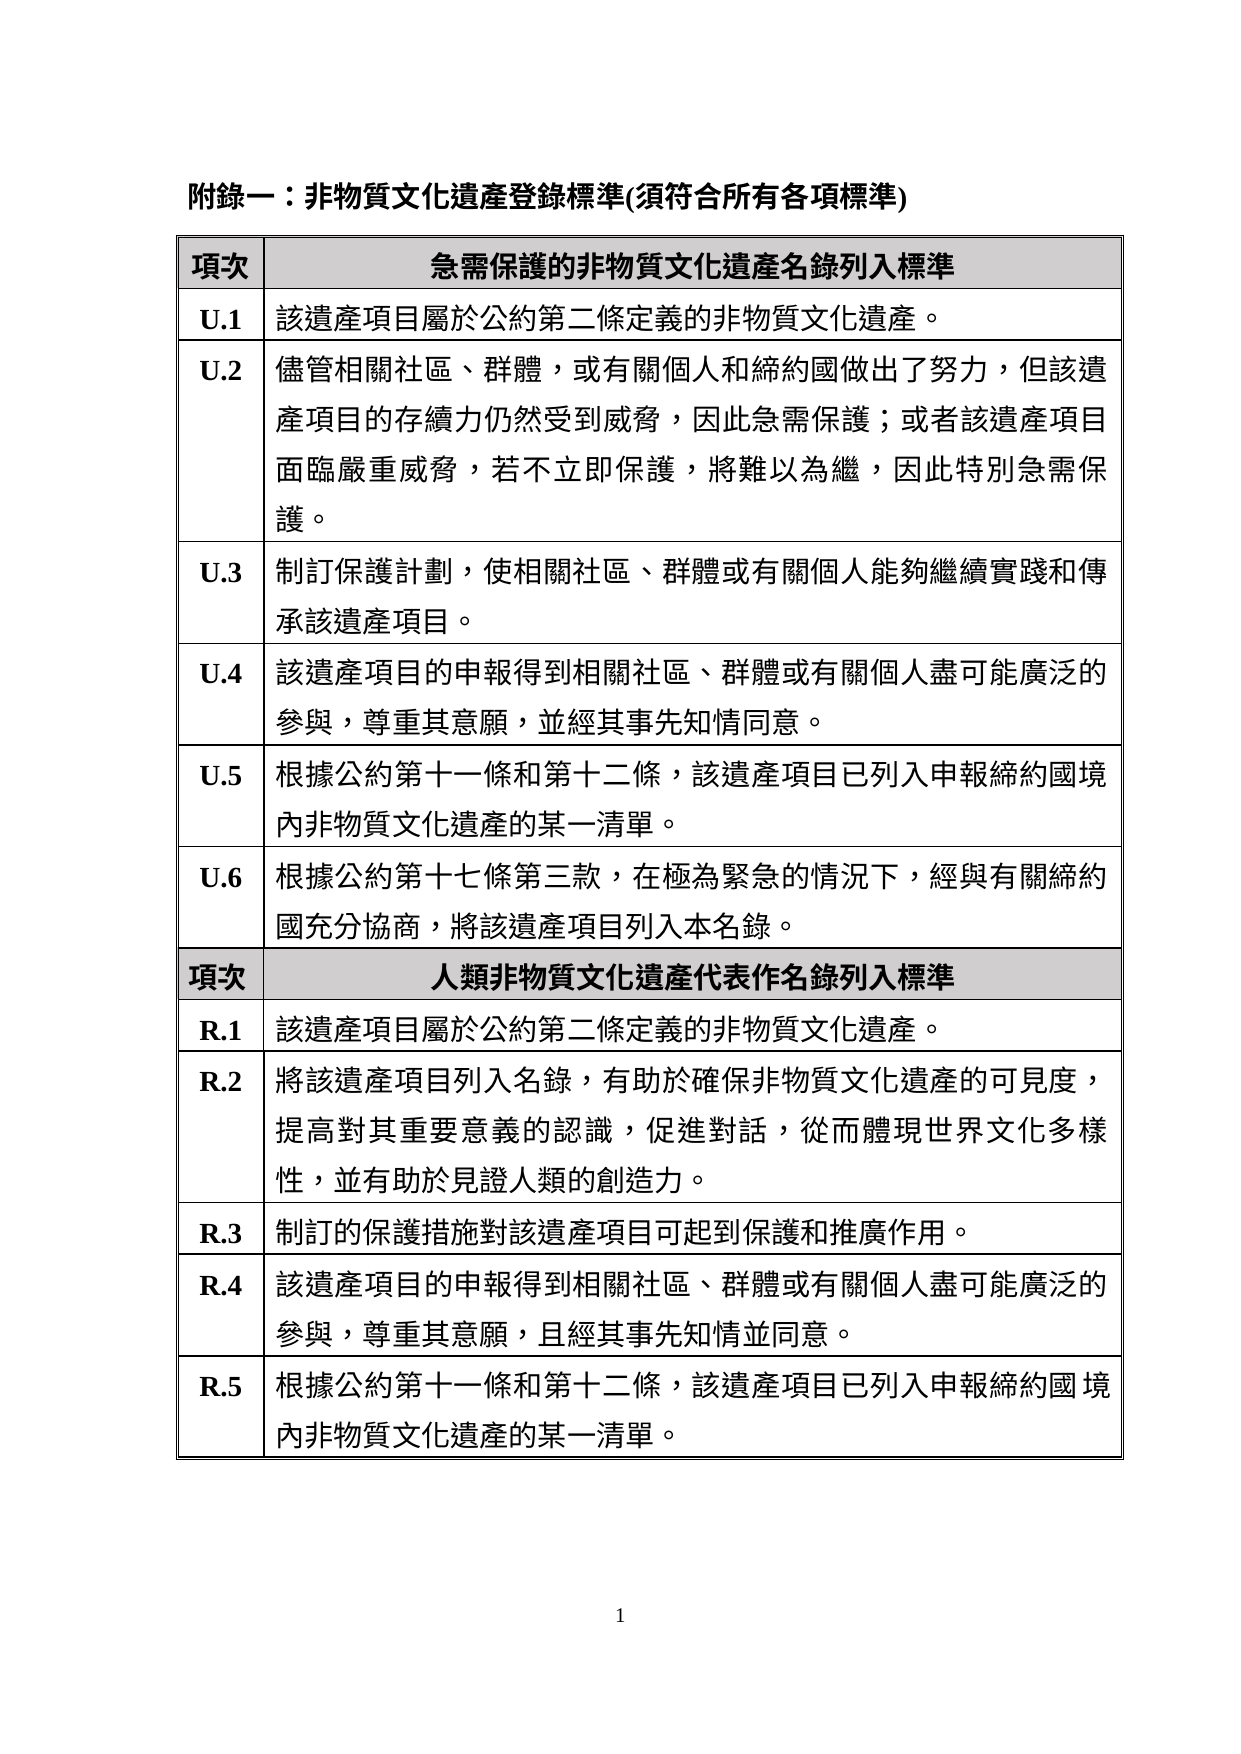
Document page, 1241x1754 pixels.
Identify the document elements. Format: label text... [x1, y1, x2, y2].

table_cell U.4 [179, 644, 263, 744]
table_cell R.5 [179, 1357, 263, 1456]
text 附錄一：非物質文化遺產登錄標準(須符合所有各項標準) [187, 166, 1053, 218]
table_cell 項次 [179, 949, 263, 999]
table_cell 制訂的保護措施對該遺產項目可起到保護和推廣作用。 [265, 1203, 1121, 1253]
table_cell R.3 [179, 1203, 263, 1253]
table_cell R.2 [179, 1052, 263, 1202]
table_cell 根據公約第十一條和第十二條，該遺產項目已列入申報締約國境內非物質文化遺產的某一清單。 [265, 1357, 1121, 1456]
table_cell R.1 [179, 1000, 263, 1050]
table_cell 該遺產項目屬於公約第二條定義的非物質文化遺產。 [264, 1000, 1121, 1050]
table_header 項次 [179, 238, 263, 288]
table_cell U.1 [179, 289, 263, 339]
table_cell R.4 [179, 1255, 263, 1355]
table_cell 根據公約第十一條和第十二條，該遺產項目已列入申報締約國境內非物質文化遺產的某一清單。 [265, 746, 1121, 846]
table_cell 該遺產項目的申報得到相關社區、群體或有關個人盡可能廣泛的參與，尊重其意願，並經其事先知情同意。 [265, 644, 1121, 744]
table_cell 該遺產項目的申報得到相關社區、群體或有關個人盡可能廣泛的參與，尊重其意願，且經其事先知情並同意。 [265, 1255, 1121, 1355]
table_cell 將該遺產項目列入名錄，有助於確保非物質文化遺產的可見度，提高對其重要意義的認識，促進對話，從而體現世界文化多樣性，並有助於見證人類的創造力。 [265, 1052, 1121, 1202]
table_cell 儘管相關社區、群體，或有關個人和締約國做出了努力，但該遺產項目的存續力仍然受到威脅，因此急需保護；或者該遺產項目面臨嚴重威脅，若不立即保護，將難以為繼，因此特別急需保護。 [265, 341, 1121, 541]
table_header 急需保護的非物質文化遺產名錄列入標準 [265, 238, 1121, 288]
table_cell U.2 [179, 341, 263, 541]
table_cell U.5 [179, 746, 263, 846]
table_cell 根據公約第十七條第三款，在極為緊急的情況下，經與有關締約國充分協商，將該遺產項目列入本名錄。 [265, 847, 1121, 947]
table_cell 制訂保護計劃，使相關社區、群體或有關個人能夠繼續實踐和傳承該遺產項目。 [265, 542, 1121, 642]
table_cell U.6 [179, 847, 263, 947]
table_cell 人類非物質文化遺產代表作名錄列入標準 [264, 949, 1121, 999]
table_cell 該遺產項目屬於公約第二條定義的非物質文化遺產。 [265, 289, 1121, 339]
table_cell U.3 [179, 542, 263, 642]
